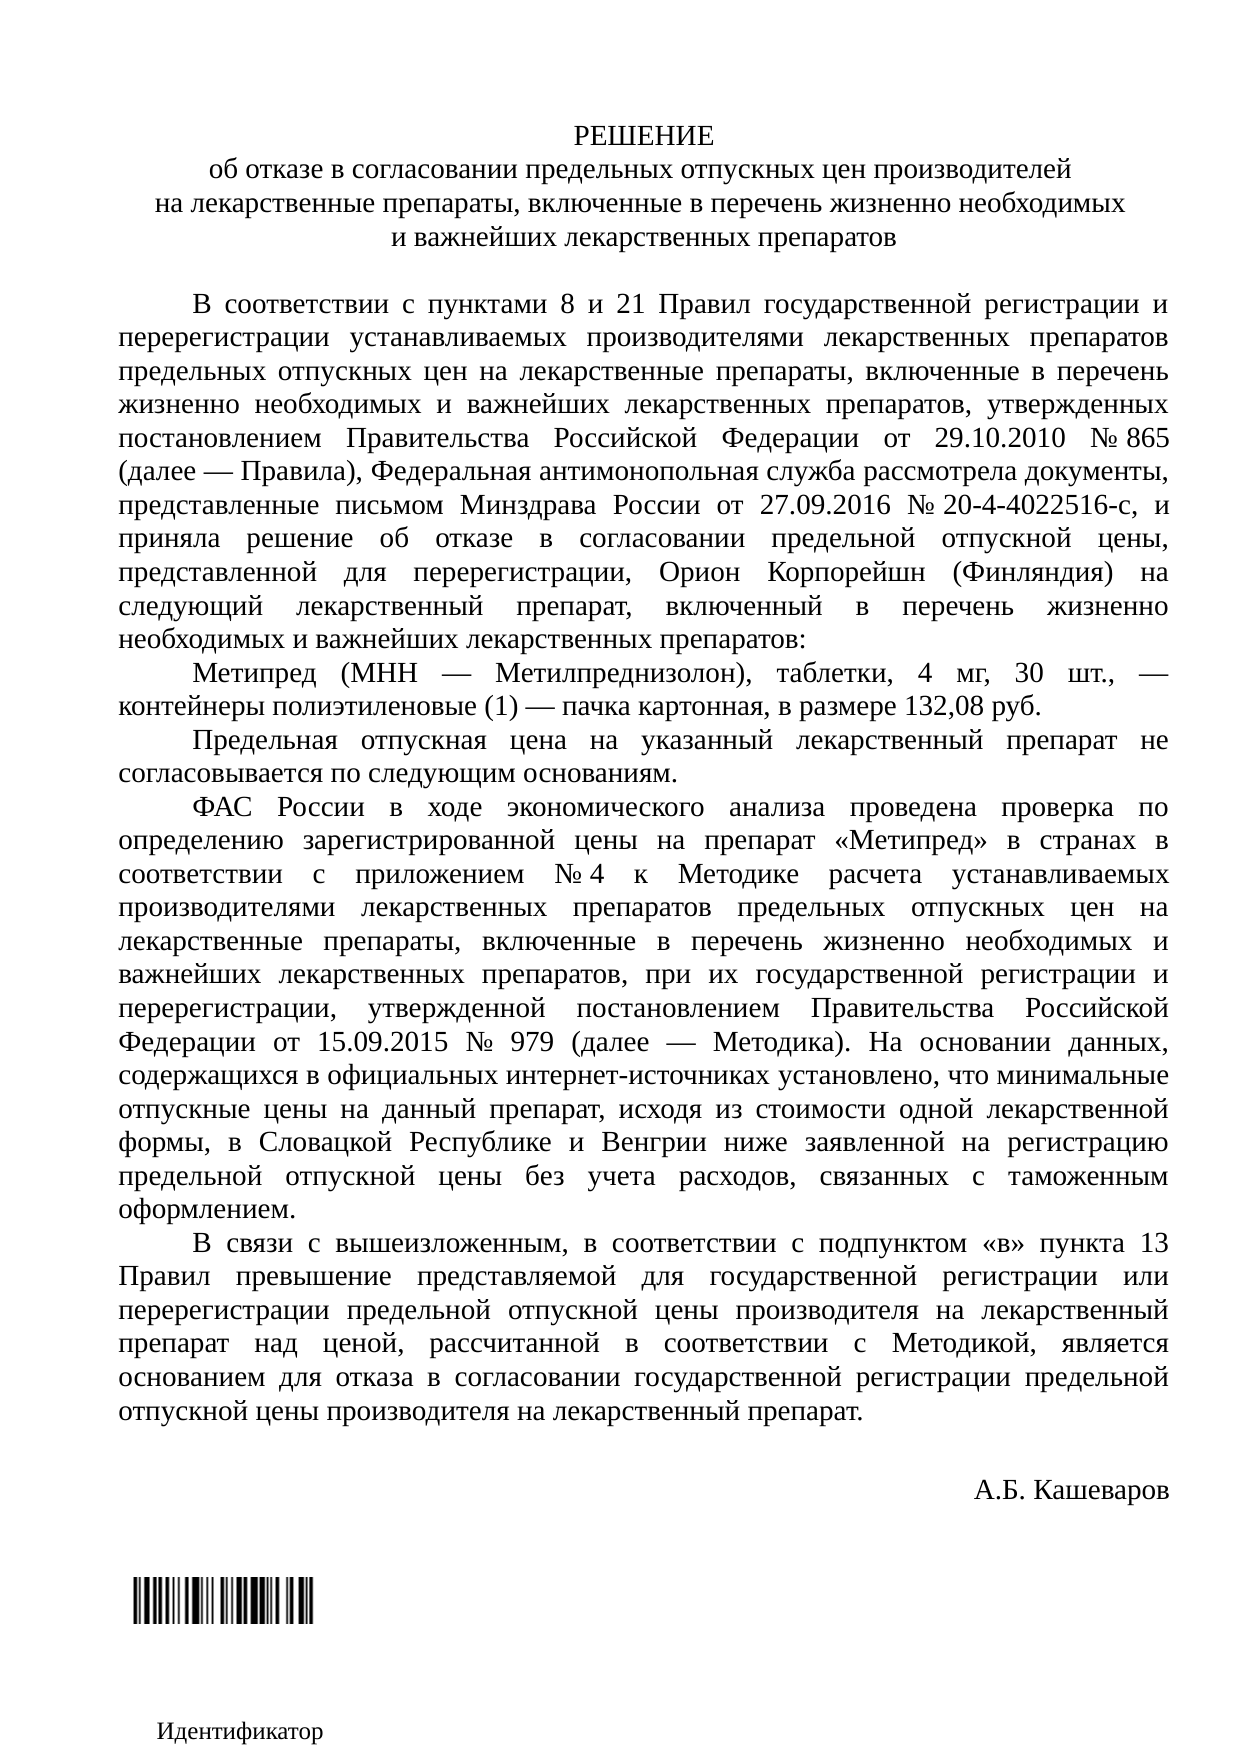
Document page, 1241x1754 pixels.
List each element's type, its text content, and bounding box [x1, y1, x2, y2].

text Метипред (МНН — Метилпреднизолон), таблетки, 4 мг, 30 шт., — контейнеры полиэтиленовые (1) — пачка картонная, в размере 132,08 руб. [118, 655, 1170, 722]
text и важнейших лекарственных препаратов [118, 219, 1170, 252]
text на лекарственные препараты, включенные в перечень жизненно необходимых [118, 185, 1170, 219]
text А.Б. Кашеваров [118, 1472, 1170, 1506]
text ФАС России в ходе экономического анализа проведена проверка по определению зарегистрированной цены на препарат «Метипред» в странах в соответствии с приложением № 4 к Методике расчета устанавливаемых производителями лекарственных препаратов предельных отпускных цен на лекарственные препараты, включенные в перечень жизненно необходимых и важнейших лекарственных препаратов, при их государственной регистрации и перерегистрации, утвержденной постановлением Правительства Российской Федерации от 15.09.2015 № 979 (далее — Методика). На основании данных, содержащихся в официальных интернет-источниках установлено, что минимальные отпускные цены на данный препарат, исходя из стоимости одной лекарственной формы, в Словацкой Республике и Венгрии ниже заявленной на регистрацию предельной отпускной цены без учета расходов, связанных с таможенным оформлением. [118, 789, 1170, 1225]
picture [118, 1577, 331, 1624]
text об отказе в согласовании предельных отпускных цен производителей [118, 152, 1170, 185]
text В соответствии с пунктами 8 и 21 Правил государственной регистрации и перерегистрации устанавливаемых производителями лекарственных препаратов предельных отпускных цен на лекарственные препараты, включенные в перечень жизненно необходимых и важнейших лекарственных препаратов, утвержденных постановлением Правительства Российской Федерации от 29.10.2010 № 865 (далее — Правила), Федеральная антимонопольная служба рассмотрела документы, представленные письмом Минздрава России от 27.09.2016 № 20-4-4022516-с, и приняла решение об отказе в согласовании предельной отпускной цены, представленной для перерегистрации, Орион Корпорейшн (Финляндия) на следующий лекарственный препарат, включенный в перечень жизненно необходимых и важнейших лекарственных препаратов: [118, 286, 1170, 655]
text РЕШЕНИЕ [118, 118, 1170, 152]
text В связи с вышеизложенным, в соответствии с подпунктом «в» пункта 13 Правил превышение представляемой для государственной регистрации или перерегистрации предельной отпускной цены производителя на лекарственный препарат над ценой, рассчитанной в соответствии с Методикой, является основанием для отказа в согласовании государственной регистрации предельной отпускной цены производителя на лекарственный препарат. [118, 1225, 1170, 1426]
text Предельная отпускная цена на указанный лекарственный препарат не согласовывается по следующим основаниям. [118, 722, 1170, 789]
